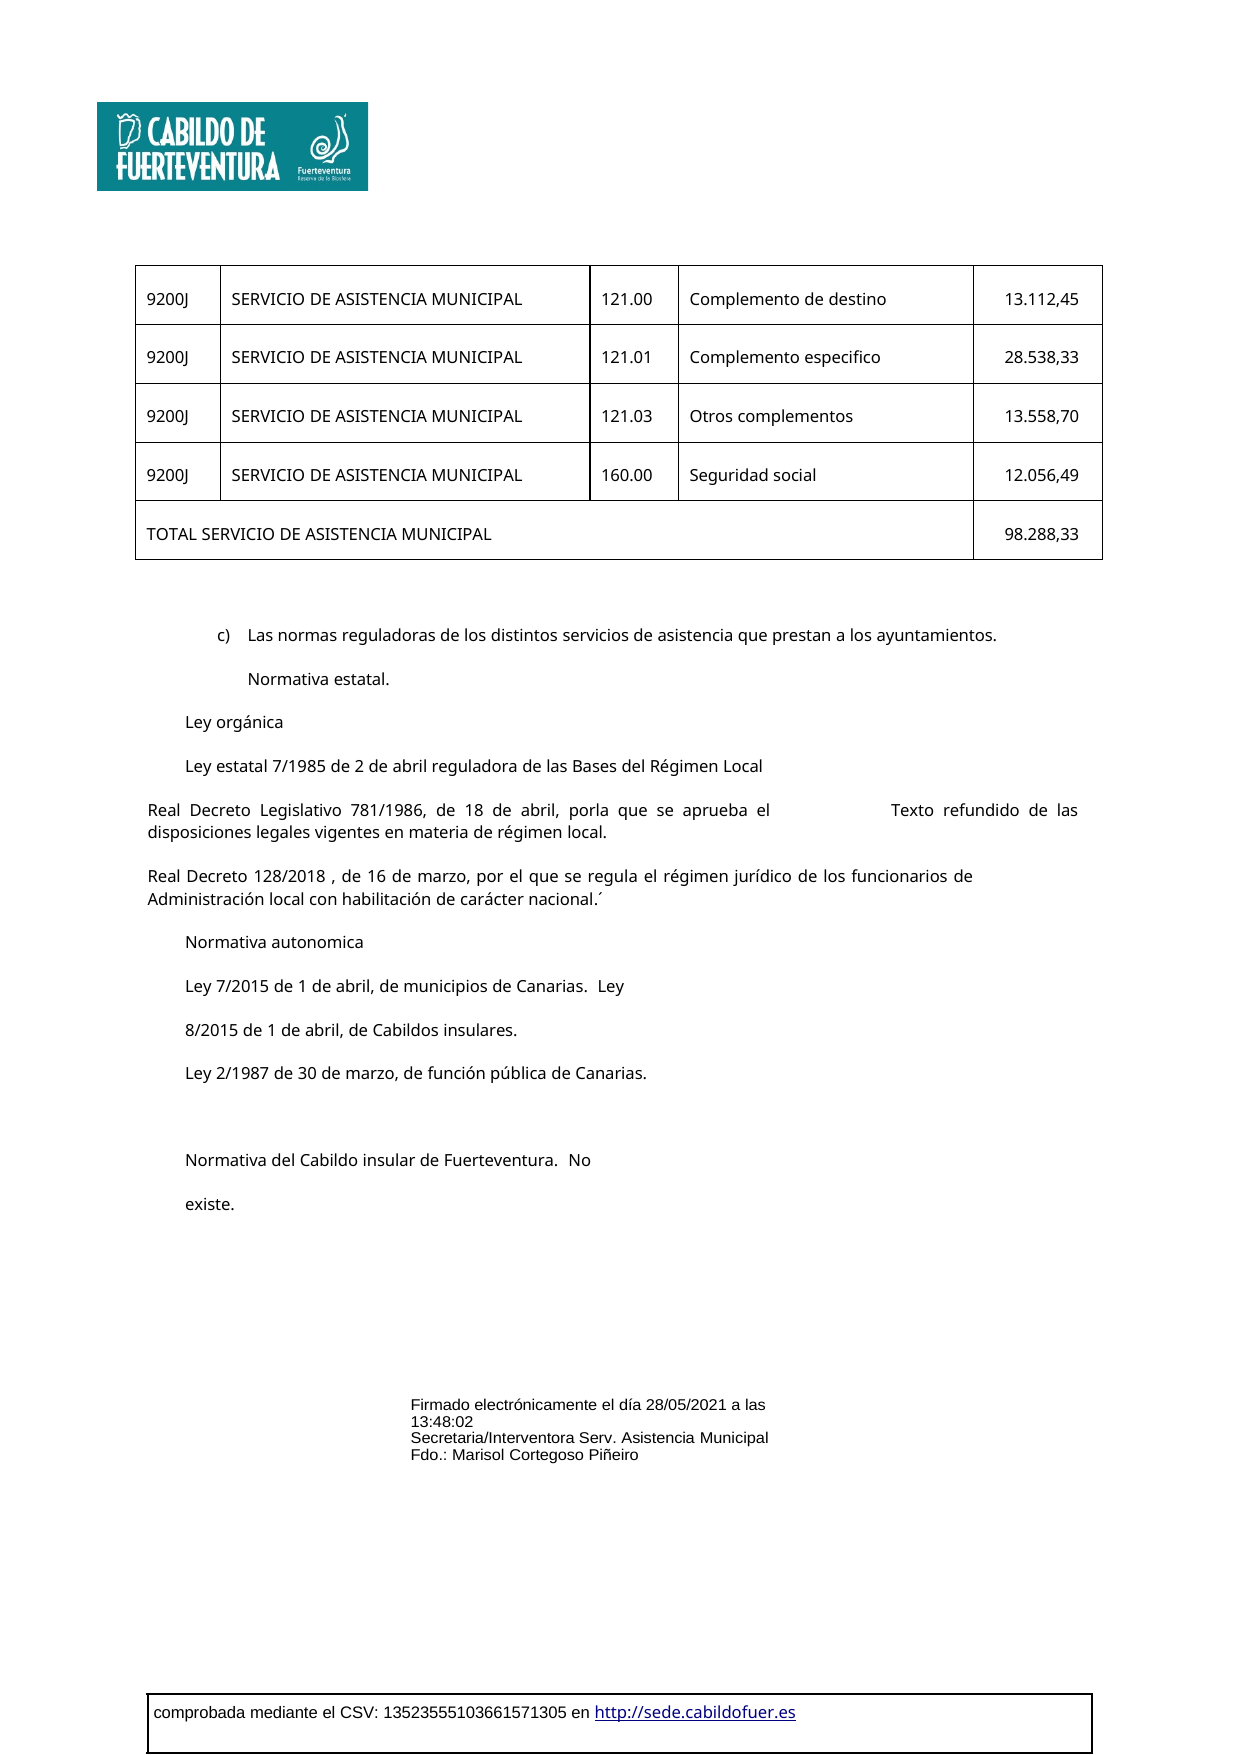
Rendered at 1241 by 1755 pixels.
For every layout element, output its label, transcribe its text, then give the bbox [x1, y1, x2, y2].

table_cell SERVICIO DE ASISTENCIA MUNICIPAL [221, 325, 589, 383]
table_header 9200J [136, 266, 220, 324]
text Ley estatal 7/1985 de 2 de abril reguladora de las Bases del Régimen Local [185, 754, 1116, 777]
text Firmado electrónicamente el día 28/05/2021 a las 13:48:02 [410, 1398, 805, 1431]
text Real Decreto 128/2018 , de 16 de marzo, por el que se regula el régimen jurídico de los funcionarios de Administración local con habilitación de carácter nacional.´ [147, 864, 1093, 910]
table_cell TOTAL SERVICIO DE ASISTENCIA MUNICIPAL [136, 501, 973, 559]
table_cell 98.288,33 [974, 501, 1102, 559]
table_header 121.00 [591, 266, 678, 324]
table_cell Seguridad social [679, 443, 973, 500]
text Secretaria/Interventora Serv. Asistencia Municipal Fdo.: Marisol Cortegoso Piñeiro [410, 1431, 805, 1463]
table_cell Otros complementos [679, 384, 973, 442]
table_cell Complemento especifico [679, 325, 973, 383]
table_header SERVICIO DE ASISTENCIA MUNICIPAL [221, 266, 589, 324]
list Las normas reguladoras de los distintos servicios de asistencia que prestan a los ayuntamientos. Normativa estatal. [217, 624, 1020, 690]
text Normativa autonomica [185, 931, 1116, 954]
table_cell 9200J [136, 325, 220, 383]
text Ley orgánica [185, 711, 1116, 734]
table_cell 121.01 [591, 325, 678, 383]
table_cell 12.056,49 [974, 443, 1102, 500]
table_header 13.112,45 [974, 266, 1102, 324]
table_cell SERVICIO DE ASISTENCIA MUNICIPAL [221, 443, 589, 500]
table_cell 121.03 [591, 384, 678, 442]
table_cell 9200J [136, 443, 220, 500]
text Ley 7/2015 de 1 de abril, de municipios de Canarias. Ley 8/2015 de 1 de abril, de Cabildos insulares. [185, 974, 650, 1041]
text Real Decreto Legislativo 781/1986, de 18 de abril, porla que se aprueba el Texto refundido de las disposiciones legales vigentes en materia de régimen local. [147, 798, 1093, 844]
table_cell 13.558,70 [974, 384, 1102, 442]
table_cell SERVICIO DE ASISTENCIA MUNICIPAL [221, 384, 589, 442]
text Ley 2/1987 de 30 de marzo, de función pública de Canarias. [185, 1062, 1116, 1084]
table_cell 28.538,33 [974, 325, 1102, 383]
text Normativa del Cabildo insular de Fuerteventura. No existe. [185, 1149, 603, 1215]
table_cell 9200J [136, 384, 220, 442]
table_header Complemento de destino [679, 266, 973, 324]
table_cell 160.00 [591, 443, 678, 500]
